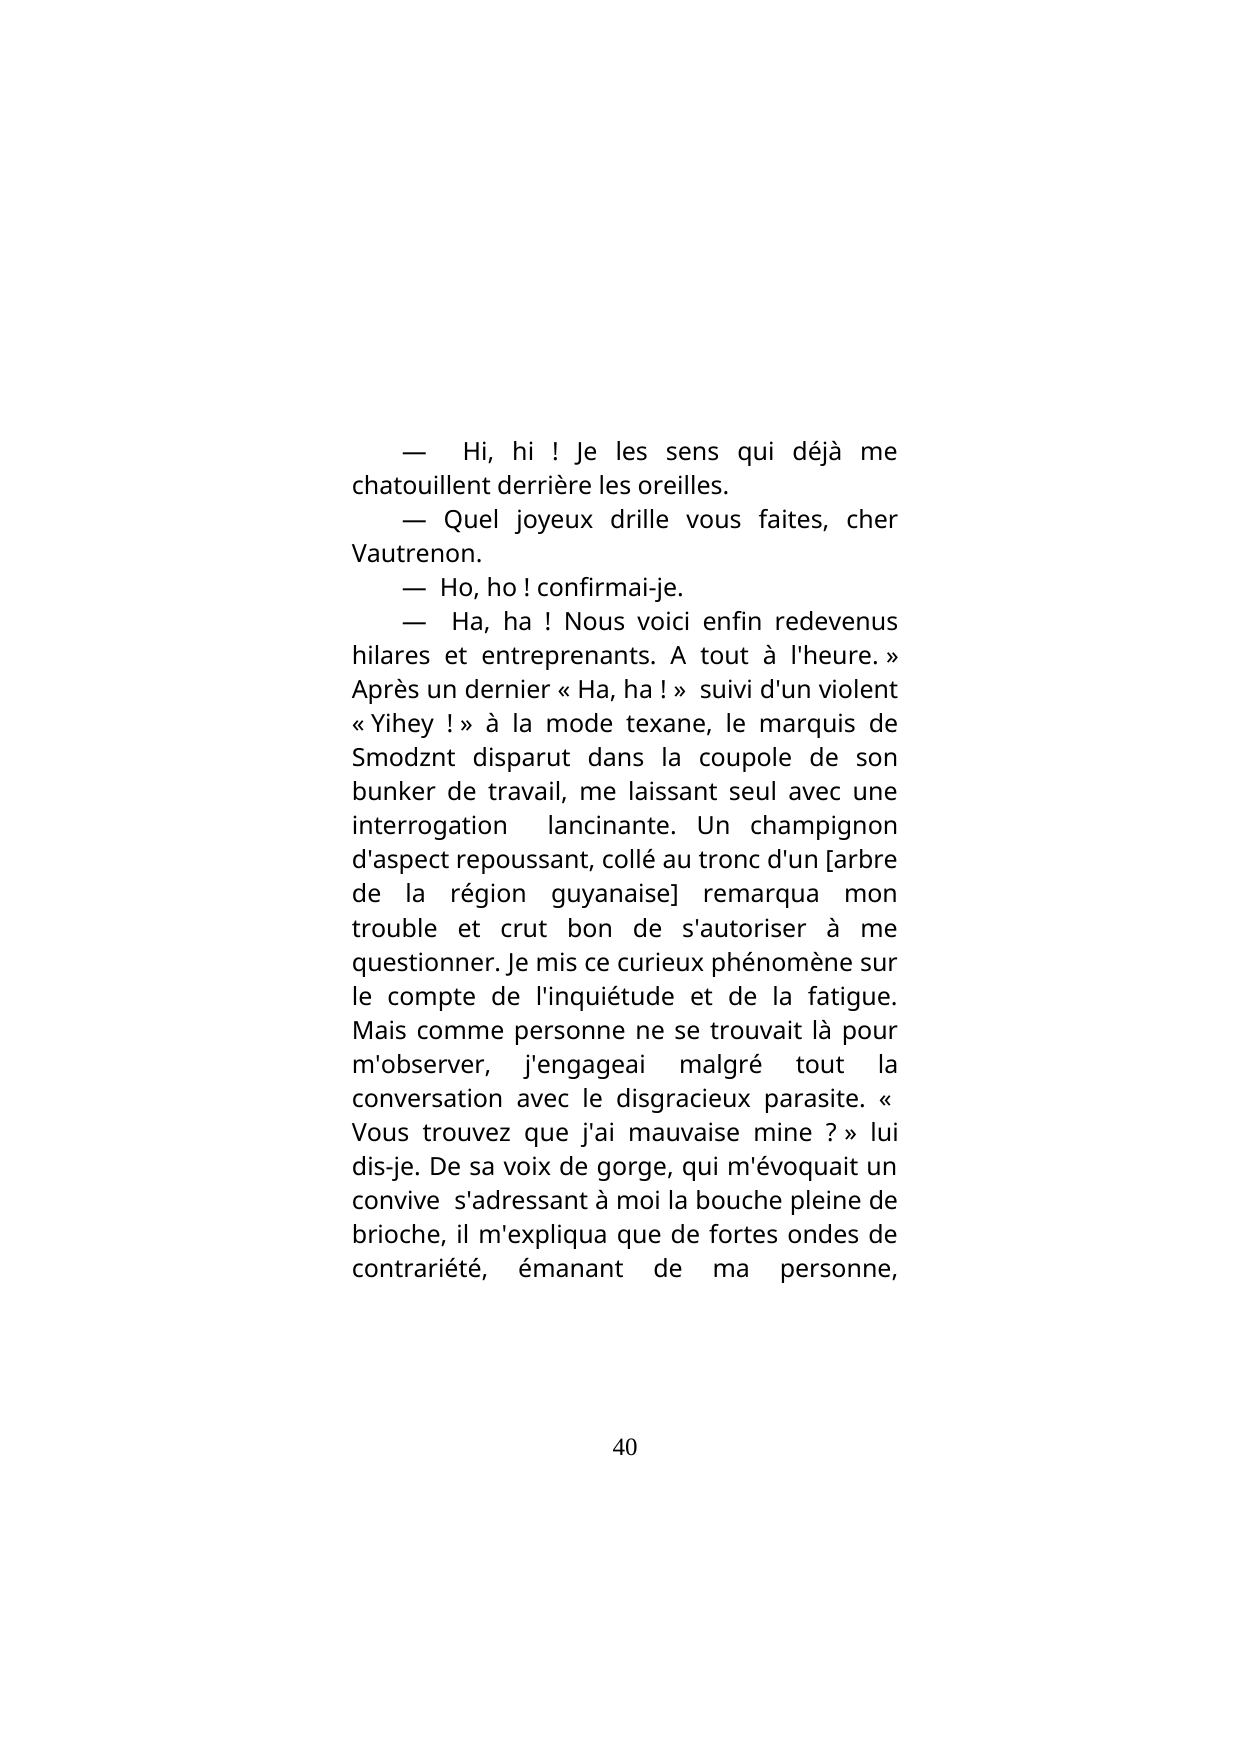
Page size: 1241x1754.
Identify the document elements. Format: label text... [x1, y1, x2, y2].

text ― Ho, ho ! confirmai-je. [352, 569, 898, 604]
text ― Hi, hi ! Je les sens qui déjà me chatouillent derrière les oreilles. [352, 433, 898, 501]
text ― Ha, ha ! Nous voici enfin redevenus hilares et entreprenants. A tout à l'heure. » Après un dernier « Ha, ha ! » suivi d'un violent « Yihey ! » à la mode texane, le marquis de Smodznt disparut dans la coupole de son bunker de travail, me laissant seul avec une interrogation lancinante. Un champignon d'aspect repoussant, collé au tronc d'un [arbre de la région guyanaise] remarqua mon trouble et crut bon de s'autoriser à me questionner. Je mis ce curieux phénomène sur le compte de l'inquiétude et de la fatigue. Mais comme personne ne se trouvait là pour m'observer, j'engageai malgré tout la conversation avec le disgracieux parasite. « Vous trouvez que j'ai mauvaise mine ? » lui dis-je. De sa voix de gorge, qui m'évoquait un convive s'adressant à moi la bouche pleine de brioche, il m'expliqua que de fortes ondes de contrariété, émanant de ma personne, [352, 604, 898, 1285]
text ― Quel joyeux drille vous faites, cher Vautrenon. [352, 501, 898, 569]
